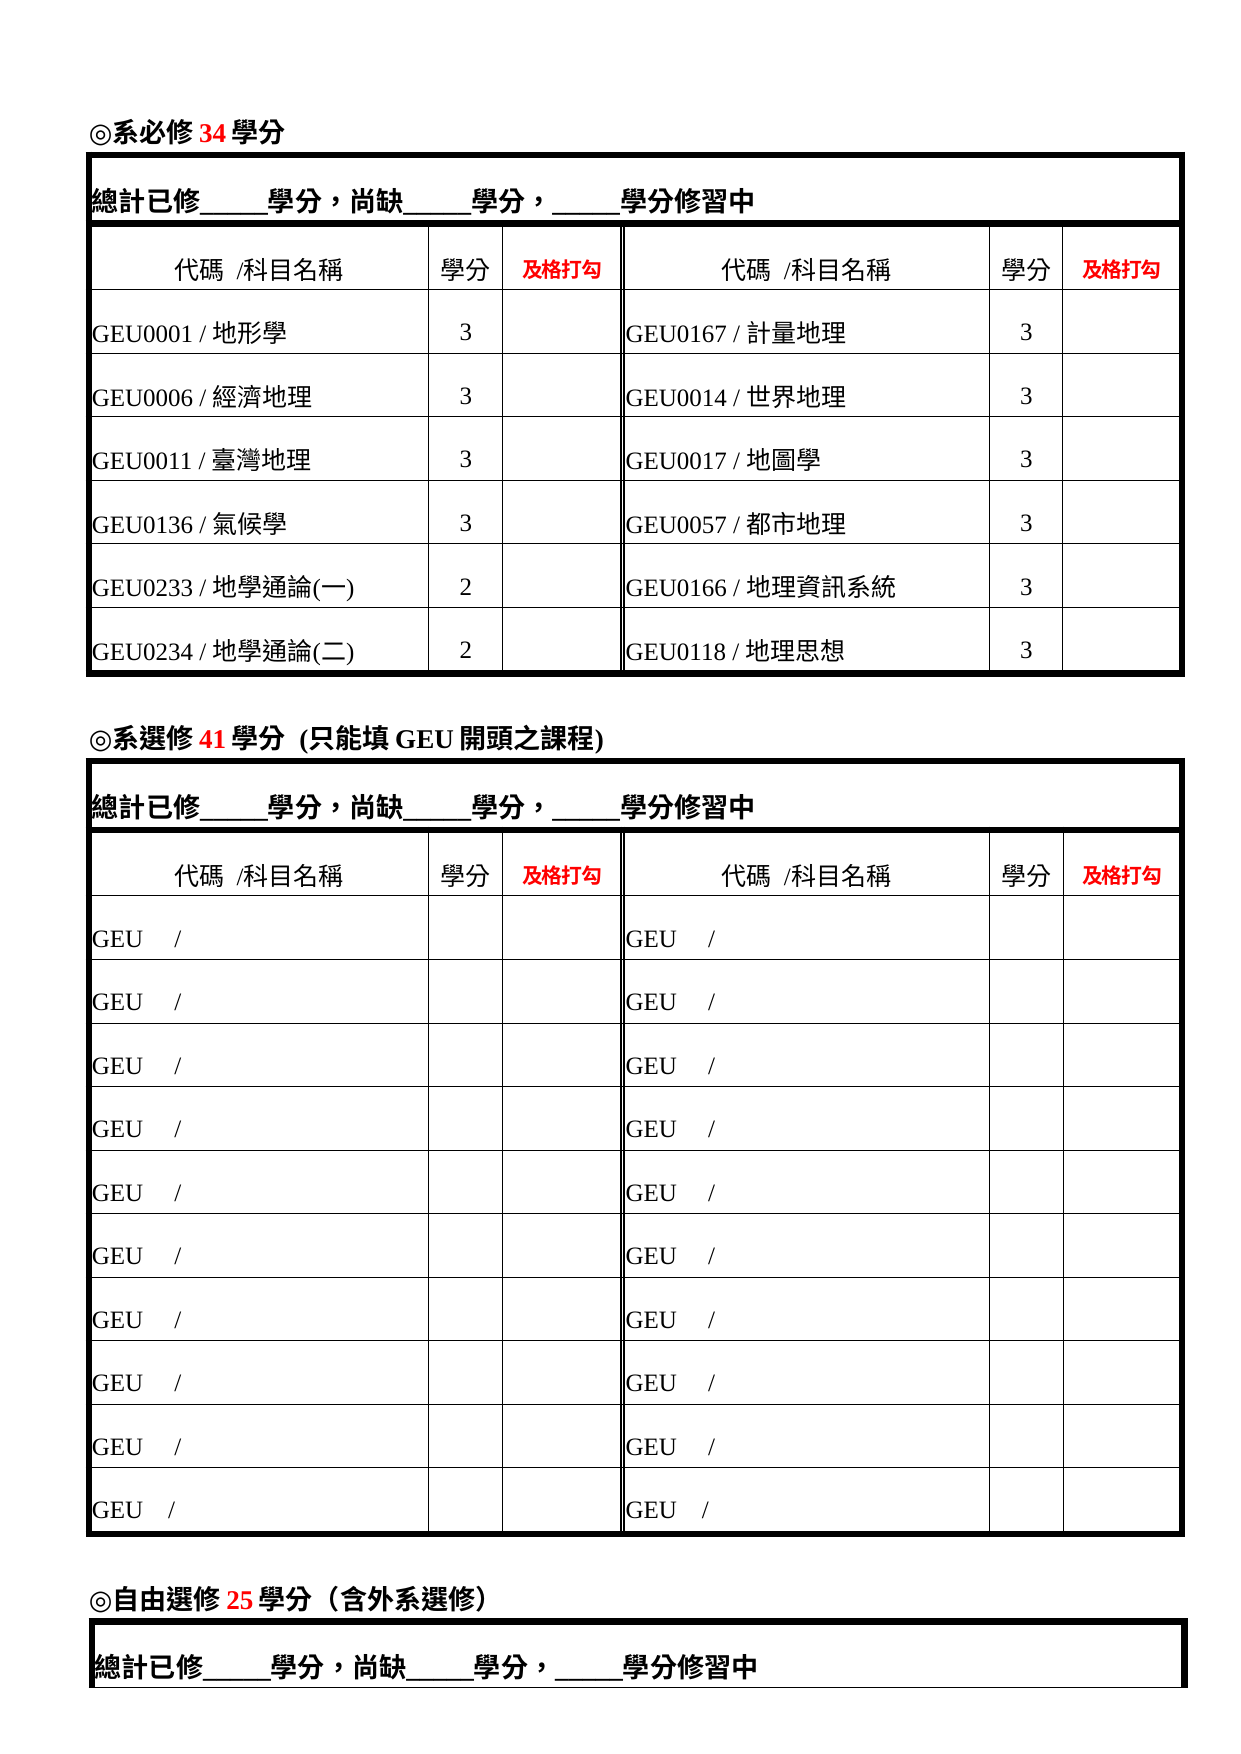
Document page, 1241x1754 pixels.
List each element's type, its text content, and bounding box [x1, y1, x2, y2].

table_cell 3 [990, 544, 1062, 607]
table_cell [990, 1468, 1063, 1531]
table_cell [1063, 608, 1179, 670]
table_cell [1063, 417, 1179, 480]
table_cell [503, 1405, 620, 1467]
table_cell [990, 1087, 1063, 1149]
table_cell [1064, 1214, 1179, 1277]
table_cell GEU / [92, 1405, 428, 1467]
table_cell 3 [429, 417, 502, 480]
table_cell [1064, 960, 1179, 1022]
table_cell GEU / [92, 1024, 428, 1086]
table_cell [1064, 1151, 1179, 1213]
table_cell [1064, 1087, 1179, 1149]
table_cell [1063, 544, 1179, 607]
table_cell 及格打勾 [1063, 227, 1179, 289]
table_cell [503, 354, 620, 416]
table_cell GEU / [625, 1214, 989, 1277]
table_cell GEU / [625, 1151, 989, 1213]
table_cell 3 [429, 290, 502, 353]
table_cell 3 [429, 481, 502, 543]
table_cell [990, 1341, 1063, 1404]
table_cell 3 [990, 417, 1062, 480]
table_cell [1064, 1468, 1179, 1531]
table_cell 學分 [429, 833, 502, 895]
table_cell [1063, 481, 1179, 543]
table_cell 3 [429, 354, 502, 416]
table_header 總計已修_____學分，尚缺_____學分，_____學分修習中 [92, 764, 1179, 827]
table_header 總計已修_____學分，尚缺_____學分，_____學分修習中 [92, 158, 1179, 220]
table_cell 代碼 /科目名稱 [625, 227, 989, 289]
table_cell [503, 290, 620, 353]
table_cell [429, 1214, 502, 1277]
table_cell [1063, 354, 1179, 416]
table_cell GEU0001 / 地形學 [92, 290, 428, 353]
table_cell [429, 1151, 502, 1213]
table_cell GEU0136 / 氣候學 [92, 481, 428, 543]
table_cell [990, 1151, 1063, 1213]
table_cell [429, 1024, 502, 1086]
table_cell 代碼 /科目名稱 [92, 833, 428, 895]
table_cell [503, 1468, 620, 1531]
table_cell 3 [990, 608, 1062, 670]
table_cell [429, 960, 502, 1022]
table_cell GEU / [625, 960, 989, 1022]
table_cell [429, 1087, 502, 1149]
table_cell 學分 [990, 227, 1062, 289]
table_cell [990, 1405, 1063, 1467]
table_cell [1064, 1405, 1179, 1467]
table_cell GEU / [92, 1468, 428, 1531]
table_header 總計已修_____學分，尚缺_____學分，_____學分修習中 [95, 1625, 1181, 1687]
table_cell GEU0233 / 地學通論(一) [92, 544, 428, 607]
table_cell [503, 1214, 620, 1277]
table_cell 3 [990, 354, 1062, 416]
table_cell 學分 [990, 833, 1063, 895]
table_cell [429, 1278, 502, 1340]
table_cell [429, 896, 502, 959]
table_cell [503, 1341, 620, 1404]
table_cell [429, 1405, 502, 1467]
table_cell 及格打勾 [503, 833, 620, 895]
table_cell 2 [429, 608, 502, 670]
table_cell [429, 1468, 502, 1531]
table_cell GEU0017 / 地圖學 [625, 417, 989, 480]
table_cell [1064, 1024, 1179, 1086]
table_cell GEU / [92, 1087, 428, 1149]
table_cell GEU0011 / 臺灣地理 [92, 417, 428, 480]
table_cell [1064, 1341, 1179, 1404]
table_cell GEU0234 / 地學通論(二) [92, 608, 428, 670]
table_cell GEU0006 / 經濟地理 [92, 354, 428, 416]
table_cell [503, 1151, 620, 1213]
table_cell [1063, 290, 1179, 353]
table_cell [990, 896, 1063, 959]
table_cell 2 [429, 544, 502, 607]
table_cell [503, 544, 620, 607]
table_cell [503, 481, 620, 543]
table_cell 及格打勾 [1064, 833, 1179, 895]
table_cell GEU / [625, 1087, 989, 1149]
table_cell [429, 1341, 502, 1404]
table_cell [990, 1024, 1063, 1086]
table_cell GEU0166 / 地理資訊系統 [625, 544, 989, 607]
table_cell GEU0167 / 計量地理 [625, 290, 989, 353]
table_cell [503, 1087, 620, 1149]
table_cell GEU / [625, 1278, 989, 1340]
table_cell 及格打勾 [503, 227, 620, 289]
table_cell GEU / [625, 1405, 989, 1467]
table_cell [503, 608, 620, 670]
table_cell 3 [990, 290, 1062, 353]
table_cell [990, 1214, 1063, 1277]
table_cell [503, 960, 620, 1022]
table_cell [503, 417, 620, 480]
table_cell [990, 1278, 1063, 1340]
table_cell GEU0057 / 都市地理 [625, 481, 989, 543]
table_cell 3 [990, 481, 1062, 543]
table_cell GEU / [92, 1278, 428, 1340]
table_cell GEU / [92, 896, 428, 959]
text ◎系選修41學分 (只能填GEU開頭之課程) [89, 695, 1152, 758]
table_cell [503, 896, 620, 959]
table_cell [503, 1024, 620, 1086]
table_cell GEU / [92, 1214, 428, 1277]
text ◎自由選修25學分（含外系選修） [89, 1556, 1152, 1618]
text ◎系必修34學分 [89, 89, 1152, 152]
table_cell GEU / [625, 1024, 989, 1086]
table_cell GEU / [92, 1151, 428, 1213]
table_cell 代碼 /科目名稱 [92, 227, 428, 289]
table_cell 代碼 /科目名稱 [625, 833, 989, 895]
table_cell GEU / [625, 896, 989, 959]
table_cell [503, 1278, 620, 1340]
table_cell [1064, 1278, 1179, 1340]
table_cell [990, 960, 1063, 1022]
table_cell GEU / [92, 1341, 428, 1404]
table_cell GEU / [92, 960, 428, 1022]
table_cell GEU / [625, 1341, 989, 1404]
table_cell 學分 [429, 227, 502, 289]
table_cell GEU0118 / 地理思想 [625, 608, 989, 670]
table_cell GEU / [625, 1468, 989, 1531]
table_cell GEU0014 / 世界地理 [625, 354, 989, 416]
table_cell [1064, 896, 1179, 959]
